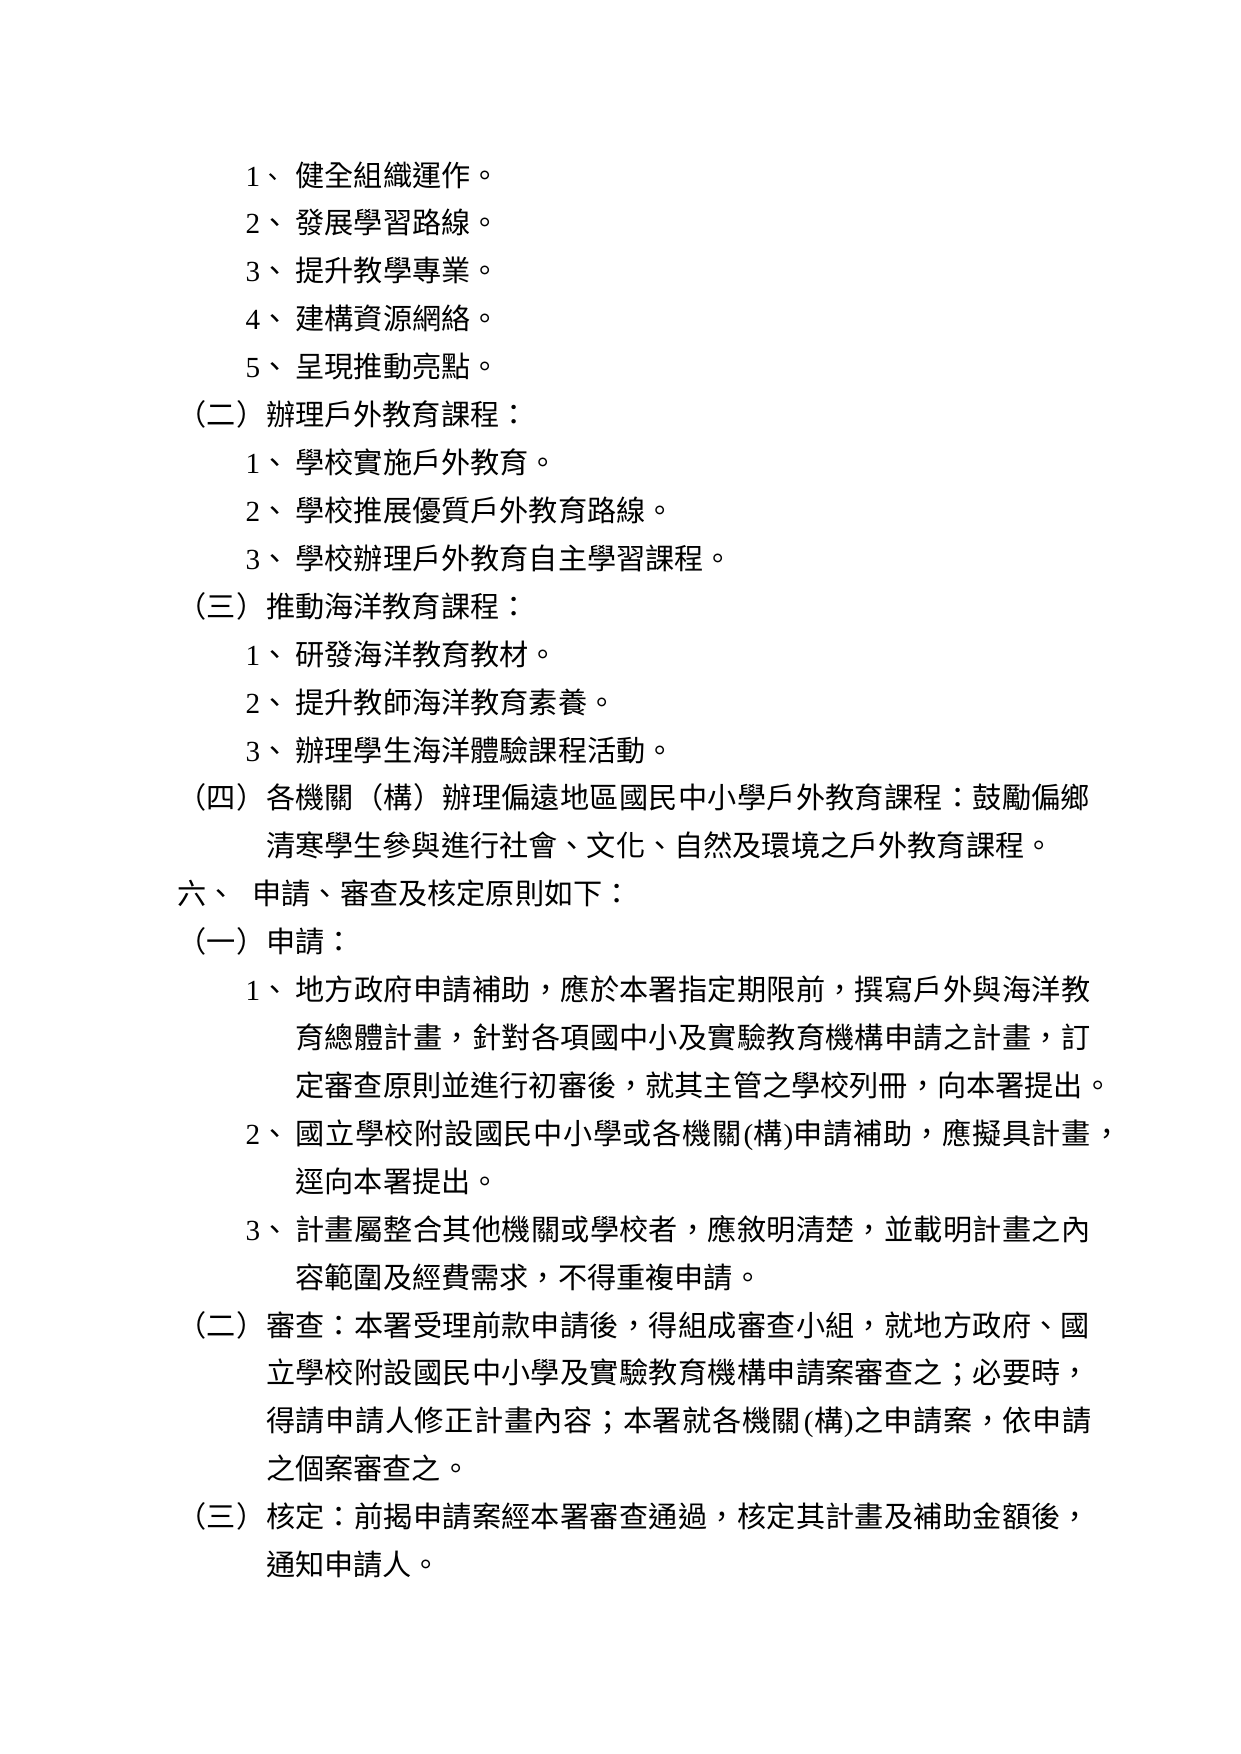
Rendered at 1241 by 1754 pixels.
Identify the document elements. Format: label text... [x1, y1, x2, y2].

list 申請： [177, 914, 1092, 962]
list 地方政府申請補助，應於本署指定期限前，撰寫戶外與海洋教育總體計畫，針對各項國中小及實驗教育機構申請之計畫，訂定審查原則並進行初審後，就其主管之學校列冊，向本署提出。 [245, 962, 1092, 1106]
list 推動海洋教育課程： [177, 579, 1092, 627]
list 學校辦理戶外教育自主學習課程。 [245, 531, 1092, 579]
list 提升教師海洋教育素養。 [245, 675, 1092, 723]
list 申請、審查及核定原則如下： [177, 866, 1092, 914]
list 提升教學專業。 [245, 243, 1092, 291]
list 學校實施戶外教育。 [245, 435, 1092, 483]
list 學校推展優質戶外教育路線。 [245, 483, 1092, 531]
list 國立學校附設國民中小學或各機關(構)申請補助，應擬具計畫，逕向本署提出。 [245, 1106, 1092, 1202]
list 各機關（構）辦理偏遠地區國民中小學戶外教育課程：鼓勵偏鄉清寒學生參與進行社會、文化、自然及環境之戶外教育課程。 [177, 771, 1092, 866]
list 建構資源網絡。 [245, 291, 1092, 339]
list 研發海洋教育教材。 [245, 627, 1092, 675]
list 辦理學生海洋體驗課程活動。 [245, 723, 1092, 771]
list 審查：本署受理前款申請後，得組成審查小組，就地方政府、國立學校附設國民中小學及實驗教育機構申請案審查之；必要時，得請申請人修正計畫內容；本署就各機關(構)之申請案，依申請之個案審查之。 [177, 1298, 1092, 1489]
list 健全組織運作。 [245, 148, 1092, 196]
list 辦理戶外教育課程： [177, 387, 1092, 435]
list 計畫屬整合其他機關或學校者，應敘明清楚，並載明計畫之內容範圍及經費需求，不得重複申請。 [245, 1202, 1092, 1298]
list 發展學習路線。 [245, 196, 1092, 243]
list 呈現推動亮點。 [245, 339, 1092, 387]
list 核定：前揭申請案經本署審查通過，核定其計畫及補助金額後，通知申請人。 [177, 1489, 1092, 1585]
